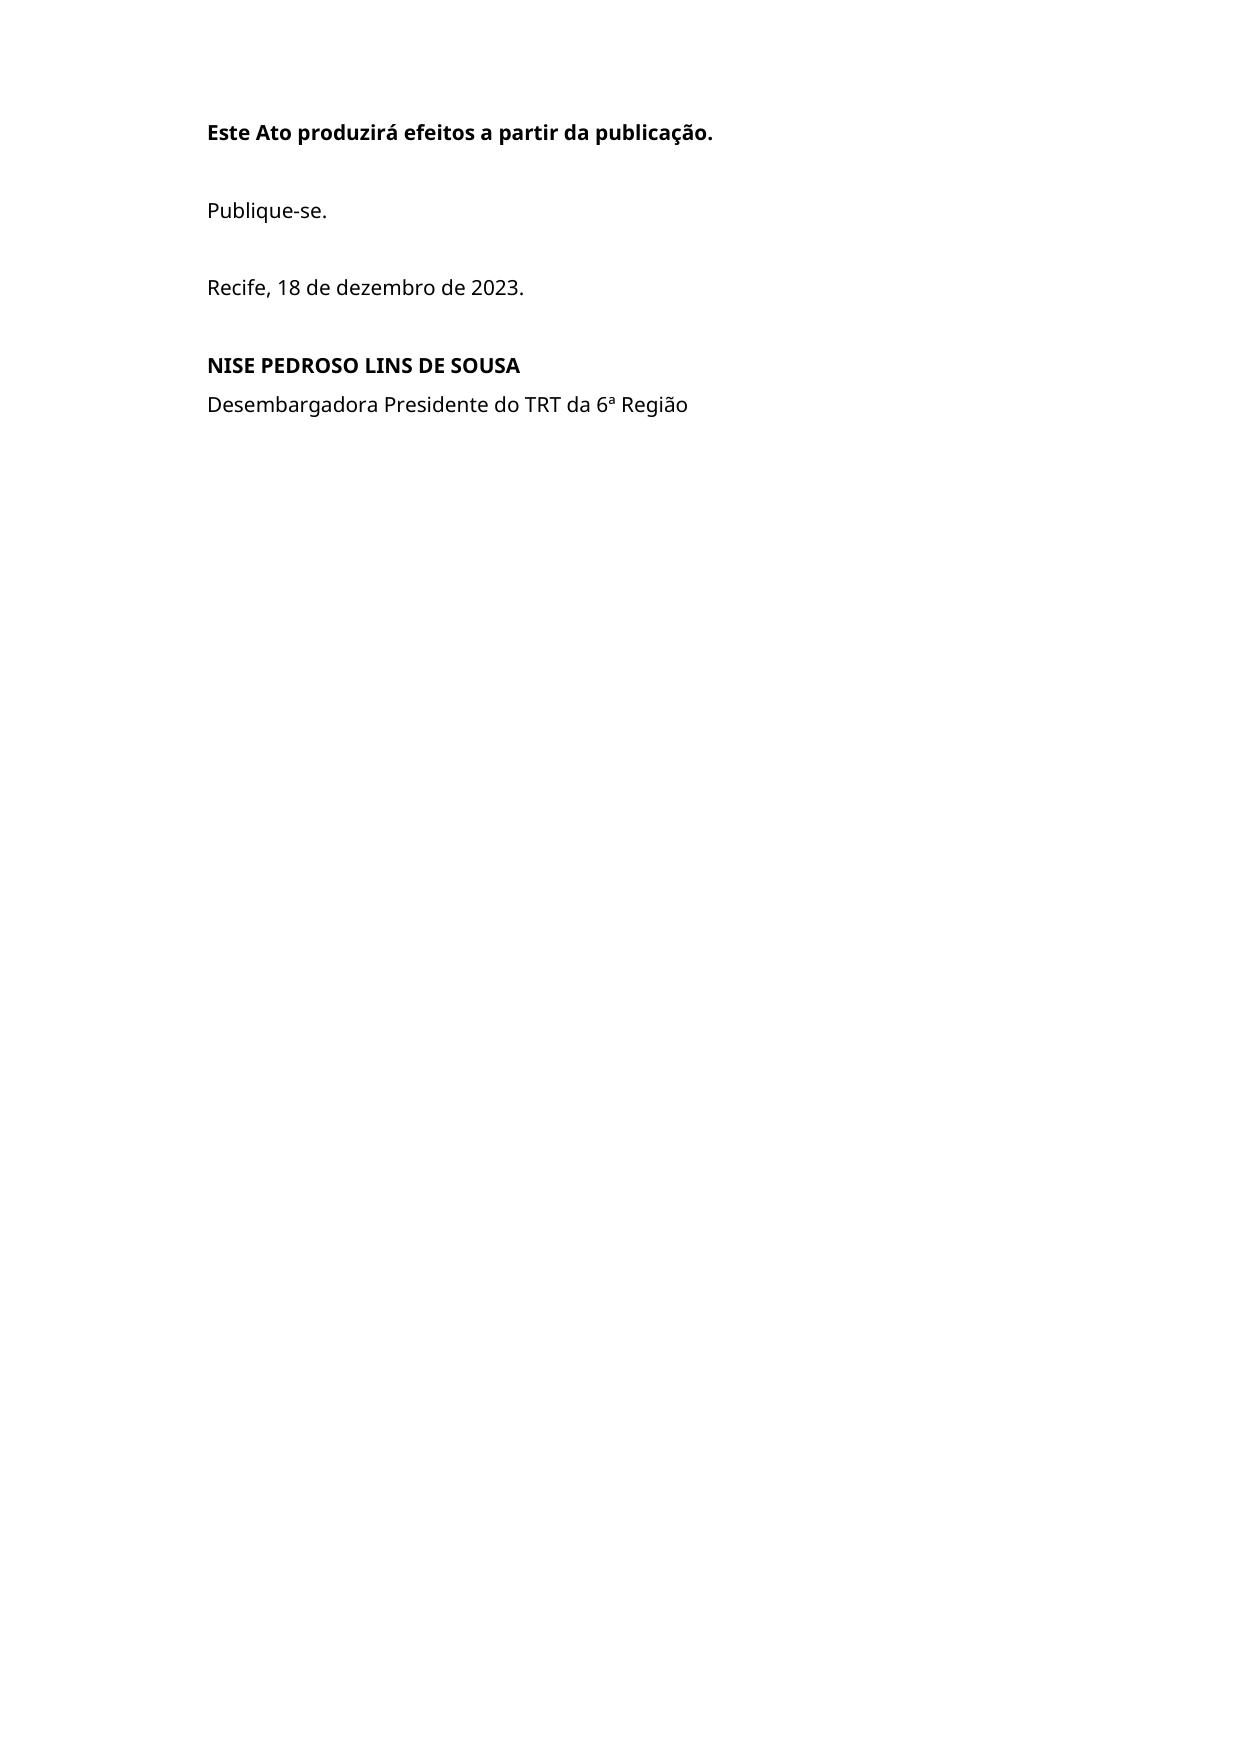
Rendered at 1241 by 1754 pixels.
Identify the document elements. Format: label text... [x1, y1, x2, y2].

text Desembargadora Presidente do TRT da 6ª Região [207, 390, 1137, 419]
text Recife, 18 de dezembro de 2023. [207, 273, 1137, 302]
text Publique-se. [207, 196, 1137, 224]
text Este Ato produzirá efeitos a partir da publicação. [207, 118, 1137, 147]
text NISE PEDROSO LINS DE SOUSA [207, 352, 1152, 380]
